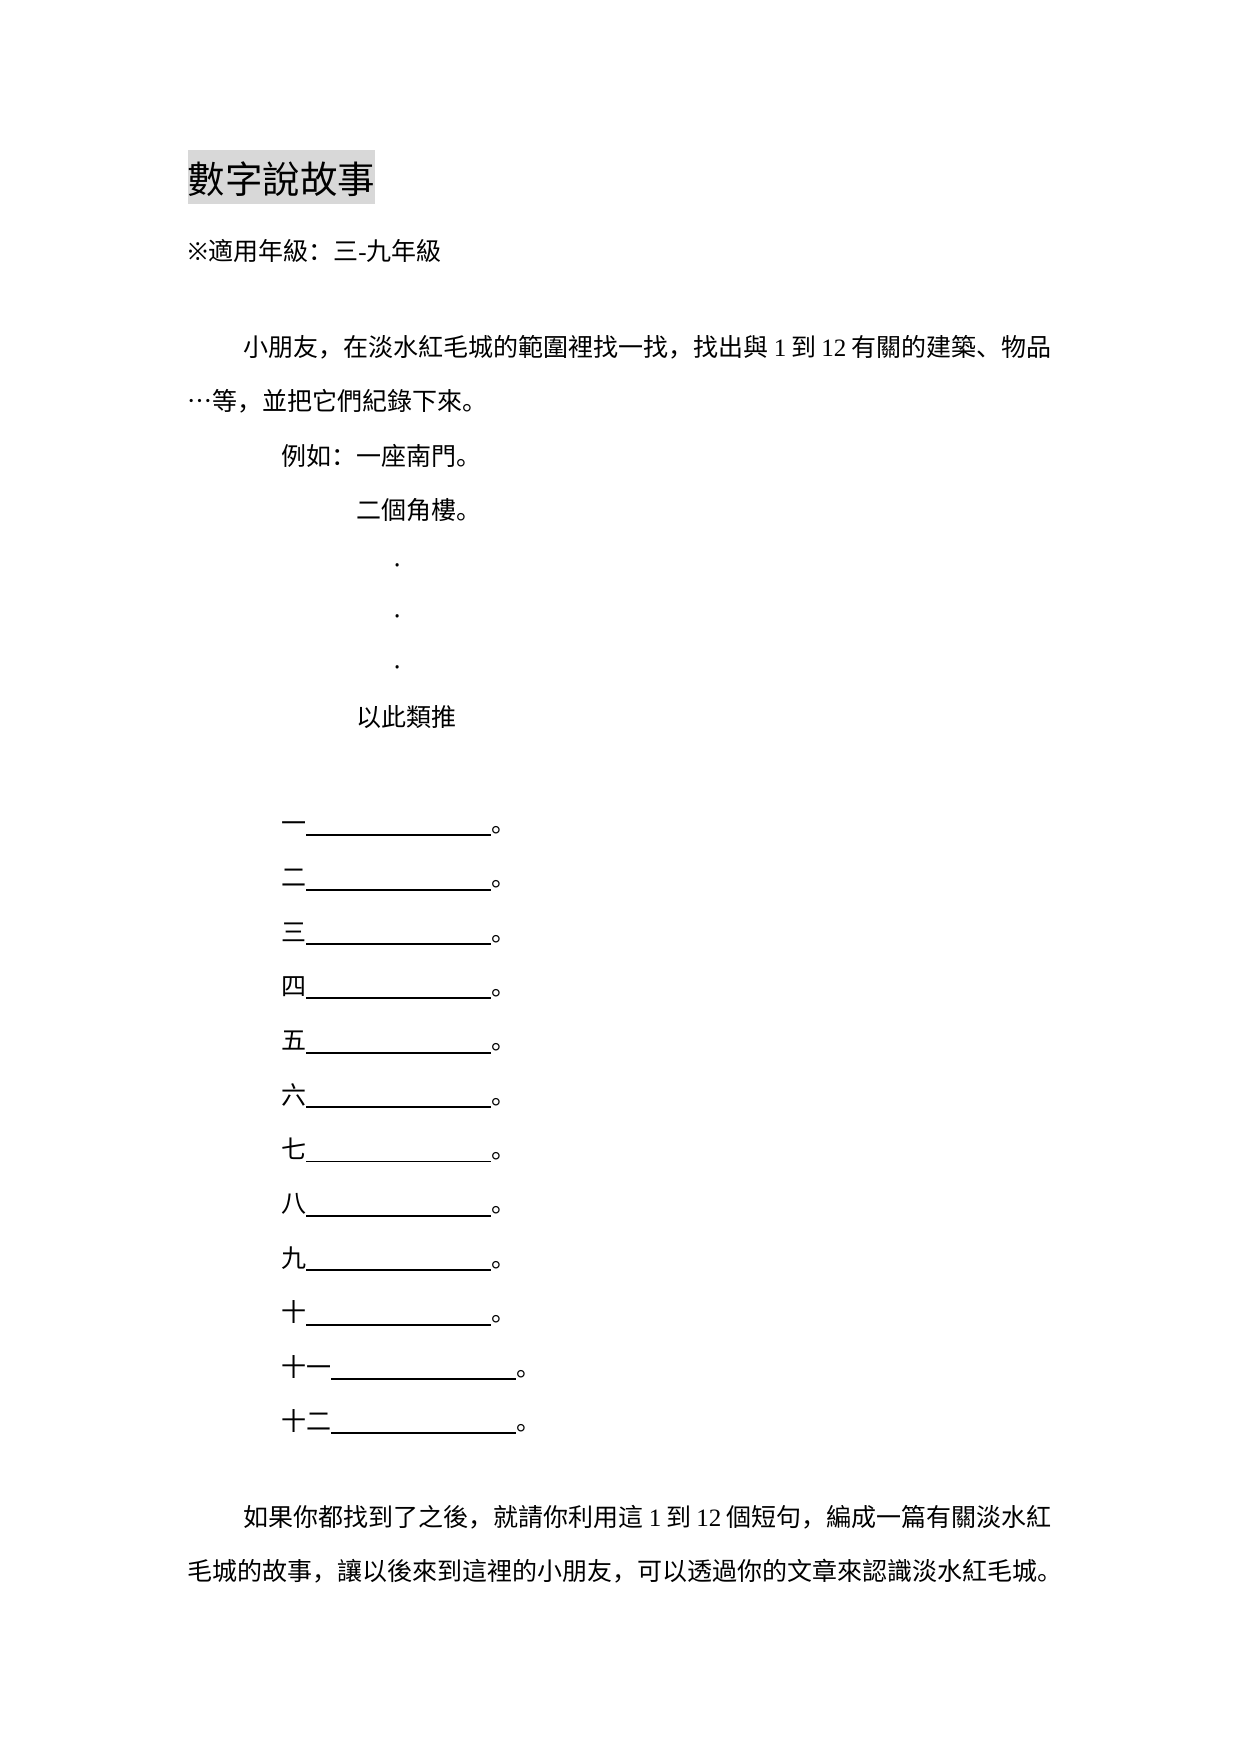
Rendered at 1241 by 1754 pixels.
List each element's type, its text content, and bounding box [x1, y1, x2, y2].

text 小朋友，在淡水紅毛城的範圍裡找一找，找出與1到12有關的建築、物品…等，並把它們紀錄下來。 [187, 327, 1053, 418]
text ‧ [356, 596, 1053, 630]
text ‧ [356, 647, 1053, 681]
text 七 。 [187, 1129, 1053, 1166]
text ※適用年級：三-九年級 [187, 231, 1053, 268]
text 例如：一座南門。 [187, 436, 1053, 472]
text 六 。 [187, 1075, 1053, 1111]
text 十一 。 [187, 1347, 1053, 1383]
text 十二 。 [187, 1401, 1053, 1438]
text 數字說故事 [187, 150, 1053, 204]
text 如果你都找到了之後，就請你利用這1到12個短句，編成一篇有關淡水紅毛城的故事，讓以後來到這裡的小朋友，可以透過你的文章來認識淡水紅毛城。 [187, 1497, 1053, 1588]
text 五 。 [187, 1021, 1053, 1057]
text 以此類推 [356, 698, 1053, 734]
text 二個角樓。 [356, 490, 1053, 527]
text 四 。 [187, 966, 1053, 1003]
text 三 。 [187, 912, 1053, 948]
text 十 。 [187, 1293, 1053, 1329]
text 九 。 [187, 1238, 1053, 1274]
text 一 。 [187, 803, 1053, 839]
text 二 。 [187, 858, 1053, 894]
text 八 。 [187, 1184, 1053, 1220]
text ‧ [356, 545, 1053, 579]
